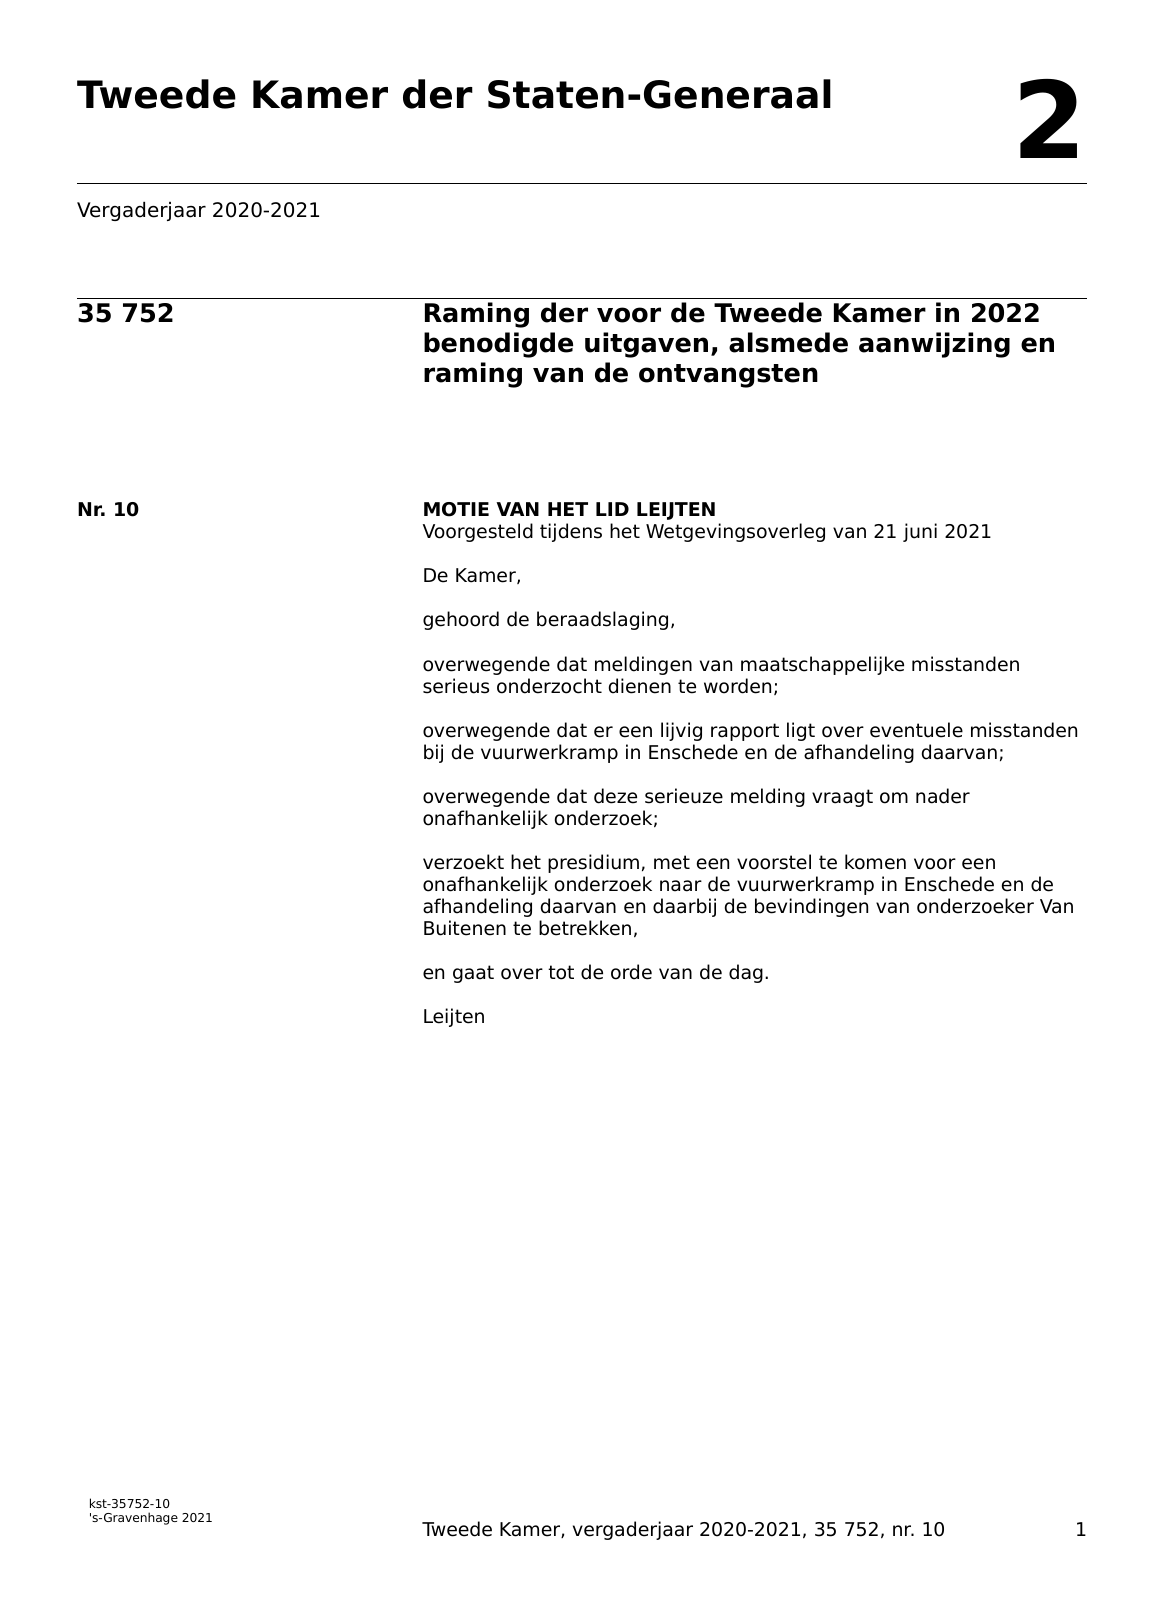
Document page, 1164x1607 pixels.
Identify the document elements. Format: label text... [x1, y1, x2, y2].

table_cell Vergaderjaar 2020-2021 [77, 184, 1087, 298]
text kst-35752-10 [88, 1497, 323, 1511]
text Leijten [422, 1006, 1087, 1028]
text overwegende dat deze serieuze melding vraagt om nader onafhankelijk onderzoek; [422, 786, 1087, 830]
text overwegende dat er een lijvig rapport ligt over eventuele misstanden bij de vuurwerkramp in Enschede en de afhandeling daarvan; [422, 720, 1087, 764]
text overwegende dat meldingen van maatschappelijke misstanden serieus onderzocht dienen te worden; [422, 653, 1087, 697]
subtitle 35 752 Raming der voor de Tweede Kamer in 2022 benodigde uitgaven, alsmede aanwijzing en raming van de ontvangsten [77, 299, 1087, 388]
table_header Tweede Kamer der Staten-Generaal [77, 59, 886, 183]
text verzoekt het presidium, met een voorstel te komen voor een onafhankelijk onderzoek naar de vuurwerkramp in Enschede en de afhandeling daarvan en daarbij de bevindingen van onderzoeker Van Buitenen te betrekken, [422, 852, 1087, 940]
text gehoord de beraadslaging, [422, 609, 1087, 631]
text 's-Gravenhage 2021 [88, 1511, 323, 1525]
text De Kamer, [422, 565, 1087, 587]
text en gaat over tot de orde van de dag. [422, 962, 1087, 984]
text Voorgesteld tijdens het Wetgevingsoverleg van 21 juni 2021 [422, 521, 1087, 543]
table_header 2 [886, 59, 1087, 183]
subtitle Nr. 10 MOTIE VAN HET LID LEIJTEN [77, 499, 1087, 521]
